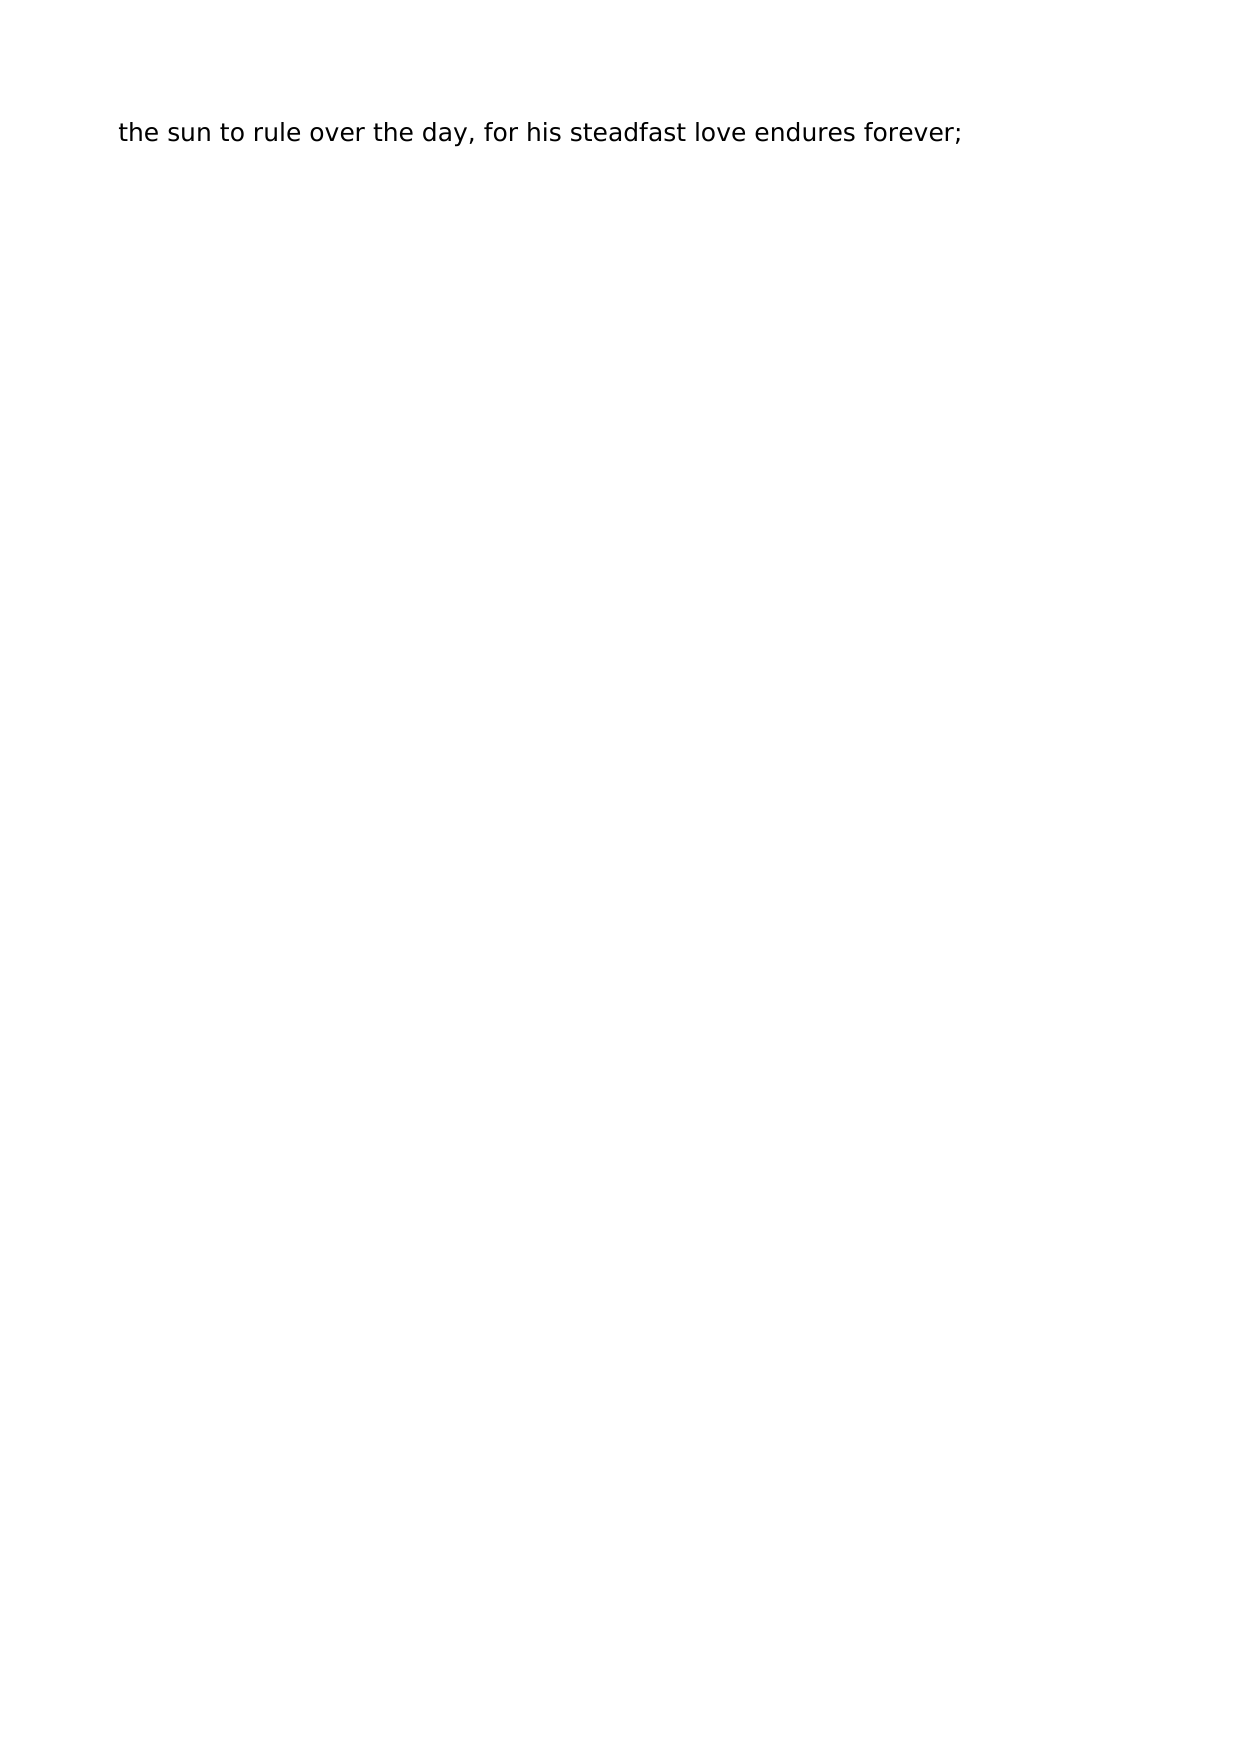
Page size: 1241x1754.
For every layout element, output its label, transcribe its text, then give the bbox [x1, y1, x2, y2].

text the sun to rule over the day, for his steadfast love endures forever; [118, 118, 1122, 147]
